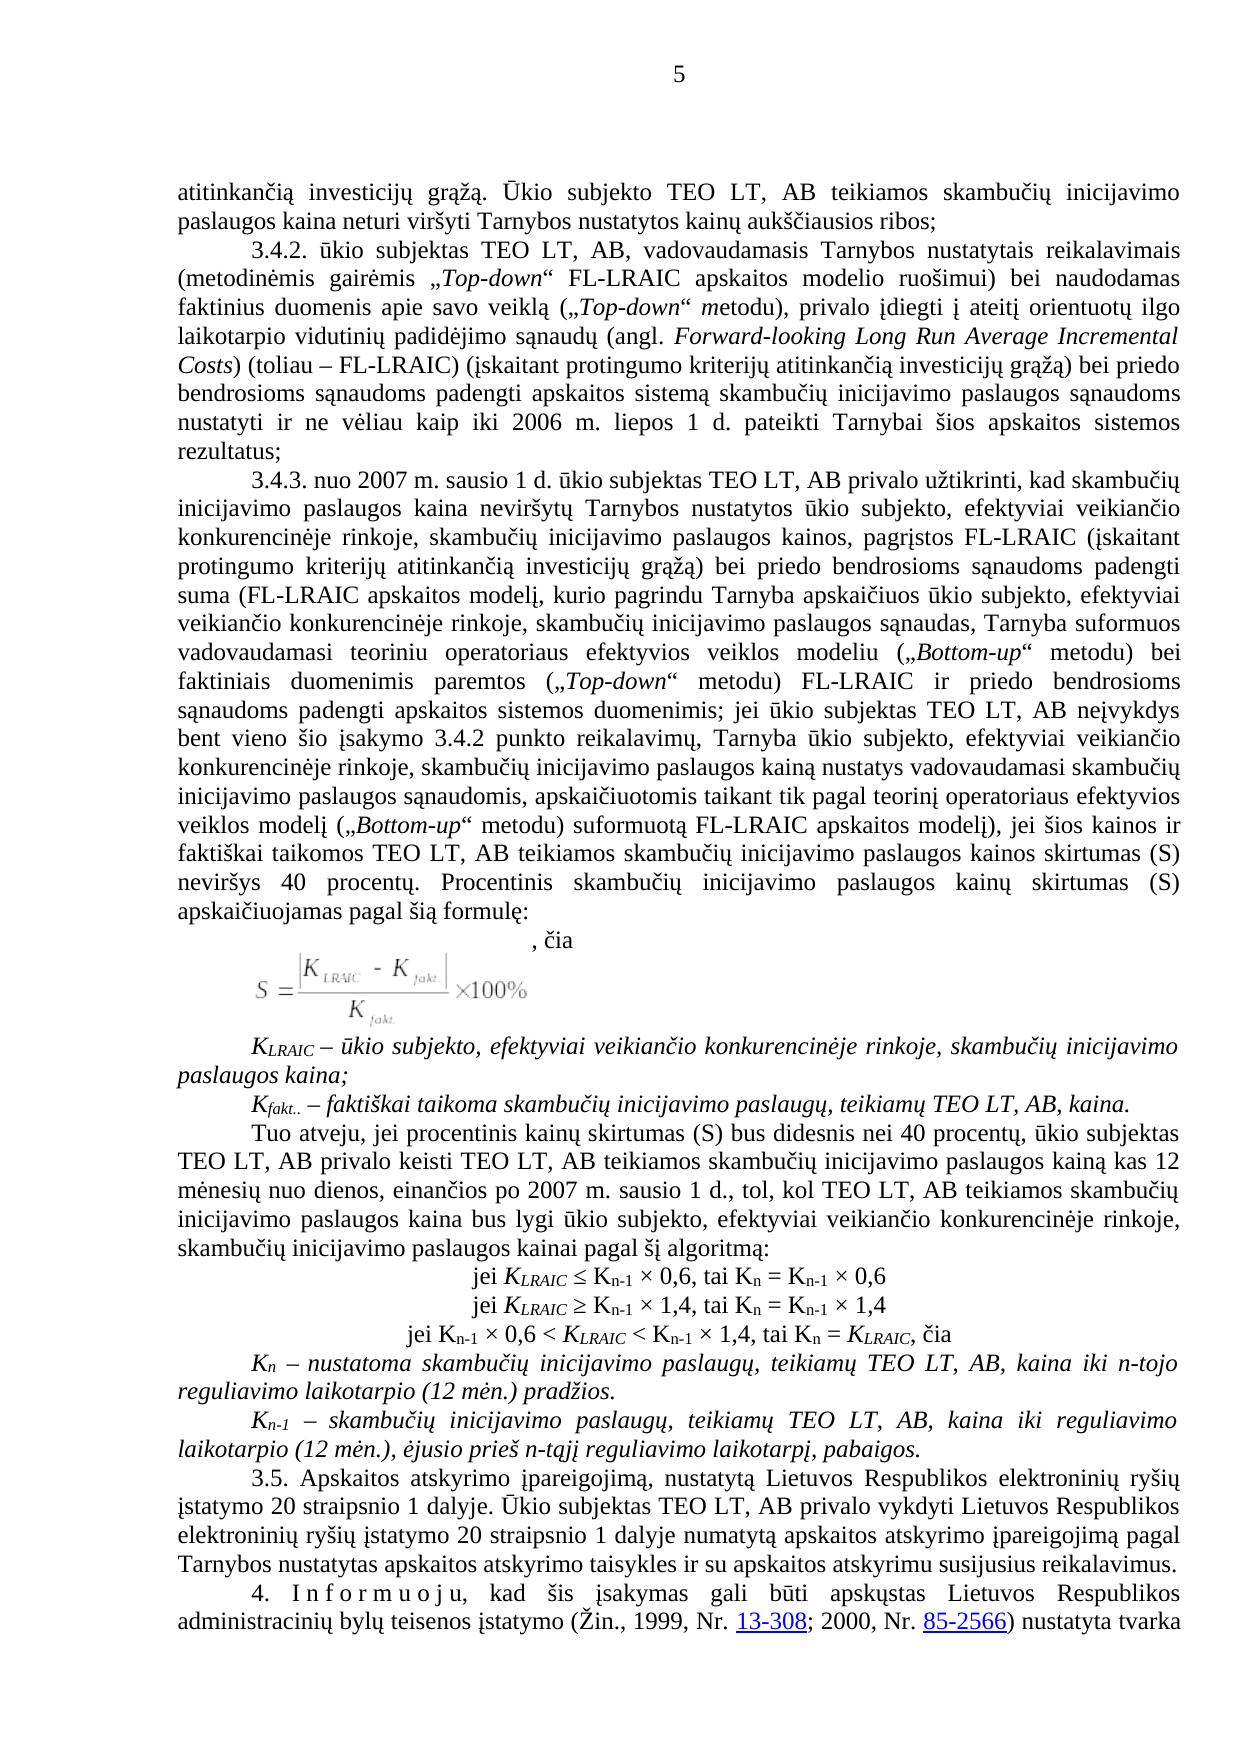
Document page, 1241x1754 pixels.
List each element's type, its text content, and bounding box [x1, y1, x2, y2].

text jei Kn-1 × 0,6 < KLRAIC < Kn-1 × 1,4, tai Kn = KLRAIC, čia [177, 1319, 1181, 1348]
text KLRAIC – ūkio subjekto, efektyviai veikiančio konkurencinėje rinkoje, skambučių inicijavimo paslaugos kaina; [177, 1031, 1181, 1089]
text atitinkančią investicijų grąžą. Ūkio subjekto TEO LT, AB teikiamos skambučių inicijavimo paslaugos kaina neturi viršyti Tarnybos nustatytos kainų aukščiausios ribos; [177, 177, 1181, 235]
text 3.4.3. nuo 2007 m. sausio 1 d. ūkio subjektas TEO LT, AB privalo užtikrinti, kad skambučių inicijavimo paslaugos kaina neviršytų Tarnybos nustatytos ūkio subjekto, efektyviai veikiančio konkurencinėje rinkoje, skambučių inicijavimo paslaugos kainos, pagrįstos FL-LRAIC (įskaitant protingumo kriterijų atitinkančią investicijų grąžą) bei priedo bendrosioms sąnaudoms padengti suma (FL-LRAIC apskaitos modelį, kurio pagrindu Tarnyba apskaičiuos ūkio subjekto, efektyviai veikiančio konkurencinėje rinkoje, skambučių inicijavimo paslaugos sąnaudas, Tarnyba suformuos vadovaudamasi teoriniu operatoriaus efektyvios veiklos modeliu („Bottom-up“ metodu) bei faktiniais duomenimis paremtos („Top-down“ metodu) FL-LRAIC ir priedo bendrosioms sąnaudoms padengti apskaitos sistemos duomenimis; jei ūkio subjektas TEO LT, AB neįvykdys bent vieno šio įsakymo 3.4.2 punkto reikalavimų, Tarnyba ūkio subjekto, efektyviai veikiančio konkurencinėje rinkoje, skambučių inicijavimo paslaugos kainą nustatys vadovaudamasi skambučių inicijavimo paslaugos sąnaudomis, apskaičiuotomis taikant tik pagal teorinį operatoriaus efektyvios veiklos modelį („Bottom-up“ metodu) suformuotą FL-LRAIC apskaitos modelį), jei šios kainos ir faktiškai taikomos TEO LT, AB teikiamos skambučių inicijavimo paslaugos kainos skirtumas (S) neviršys 40 procentų. Procentinis skambučių inicijavimo paslaugos kainų skirtumas (S) apskaičiuojamas pagal šią formulę: [177, 465, 1181, 925]
text , čia [177, 925, 1181, 1031]
text Kn-1 – skambučių inicijavimo paslaugų, teikiamų TEO LT, AB, kaina iki reguliavimo laikotarpio (12 mėn.), ėjusio prieš n-tąjį reguliavimo laikotarpį, pabaigos. [177, 1405, 1181, 1463]
text Kn – nustatoma skambučių inicijavimo paslaugų, teikiamų TEO LT, AB, kaina iki n-tojo reguliavimo laikotarpio (12 mėn.) pradžios. [177, 1348, 1181, 1405]
text 3.4.2. ūkio subjektas TEO LT, AB, vadovaudamasis Tarnybos nustatytais reikalavimais (metodinėmis gairėmis „Top-down“ FL-LRAIC apskaitos modelio ruošimui) bei naudodamas faktinius duomenis apie savo veiklą („Top-down“ metodu), privalo įdiegti į ateitį orientuotų ilgo laikotarpio vidutinių padidėjimo sąnaudų (angl. Forward-looking Long Run Average Incremental Costs) (toliau – FL-LRAIC) (įskaitant protingumo kriterijų atitinkančią investicijų grąžą) bei priedo bendrosioms sąnaudoms padengti apskaitos sistemą skambučių inicijavimo paslaugos sąnaudoms nustatyti ir ne vėliau kaip iki 2006 m. liepos 1 d. pateikti Tarnybai šios apskaitos sistemos rezultatus; [177, 235, 1181, 465]
text 4. Informuoju, kad šis įsakymas gali būti apskųstas Lietuvos Respublikos administracinių bylų teisenos įstatymo (Žin., 1999, Nr. 13-308; 2000, Nr. 85-2566) nustatyta tvarka [177, 1578, 1181, 1635]
text jei KLRAIC ≥ Kn-1 × 1,4, tai Kn = Kn-1 × 1,4 [177, 1290, 1181, 1319]
text Tuo atveju, jei procentinis kainų skirtumas (S) bus didesnis nei 40 procentų, ūkio subjektas TEO LT, AB privalo keisti TEO LT, AB teikiamos skambučių inicijavimo paslaugos kainą kas 12 mėnesių nuo dienos, einančios po 2007 m. sausio 1 d., tol, kol TEO LT, AB teikiamos skambučių inicijavimo paslaugos kaina bus lygi ūkio subjekto, efektyviai veikiančio konkurencinėje rinkoje, skambučių inicijavimo paslaugos kainai pagal šį algoritmą: [177, 1118, 1181, 1261]
text Kfakt.. – faktiškai taikoma skambučių inicijavimo paslaugų, teikiamų TEO LT, AB, kaina. [177, 1089, 1181, 1118]
text jei KLRAIC ≤ Kn-1 × 0,6, tai Kn = Kn-1 × 0,6 [177, 1261, 1181, 1290]
text 3.5. Apskaitos atskyrimo įpareigojimą, nustatytą Lietuvos Respublikos elektroninių ryšių įstatymo 20 straipsnio 1 dalyje. Ūkio subjektas TEO LT, AB privalo vykdyti Lietuvos Respublikos elektroninių ryšių įstatymo 20 straipsnio 1 dalyje numatytą apskaitos atskyrimo įpareigojimą pagal Tarnybos nustatytas apskaitos atskyrimo taisykles ir su apskaitos atskyrimu susijusius reikalavimus. [177, 1463, 1181, 1578]
